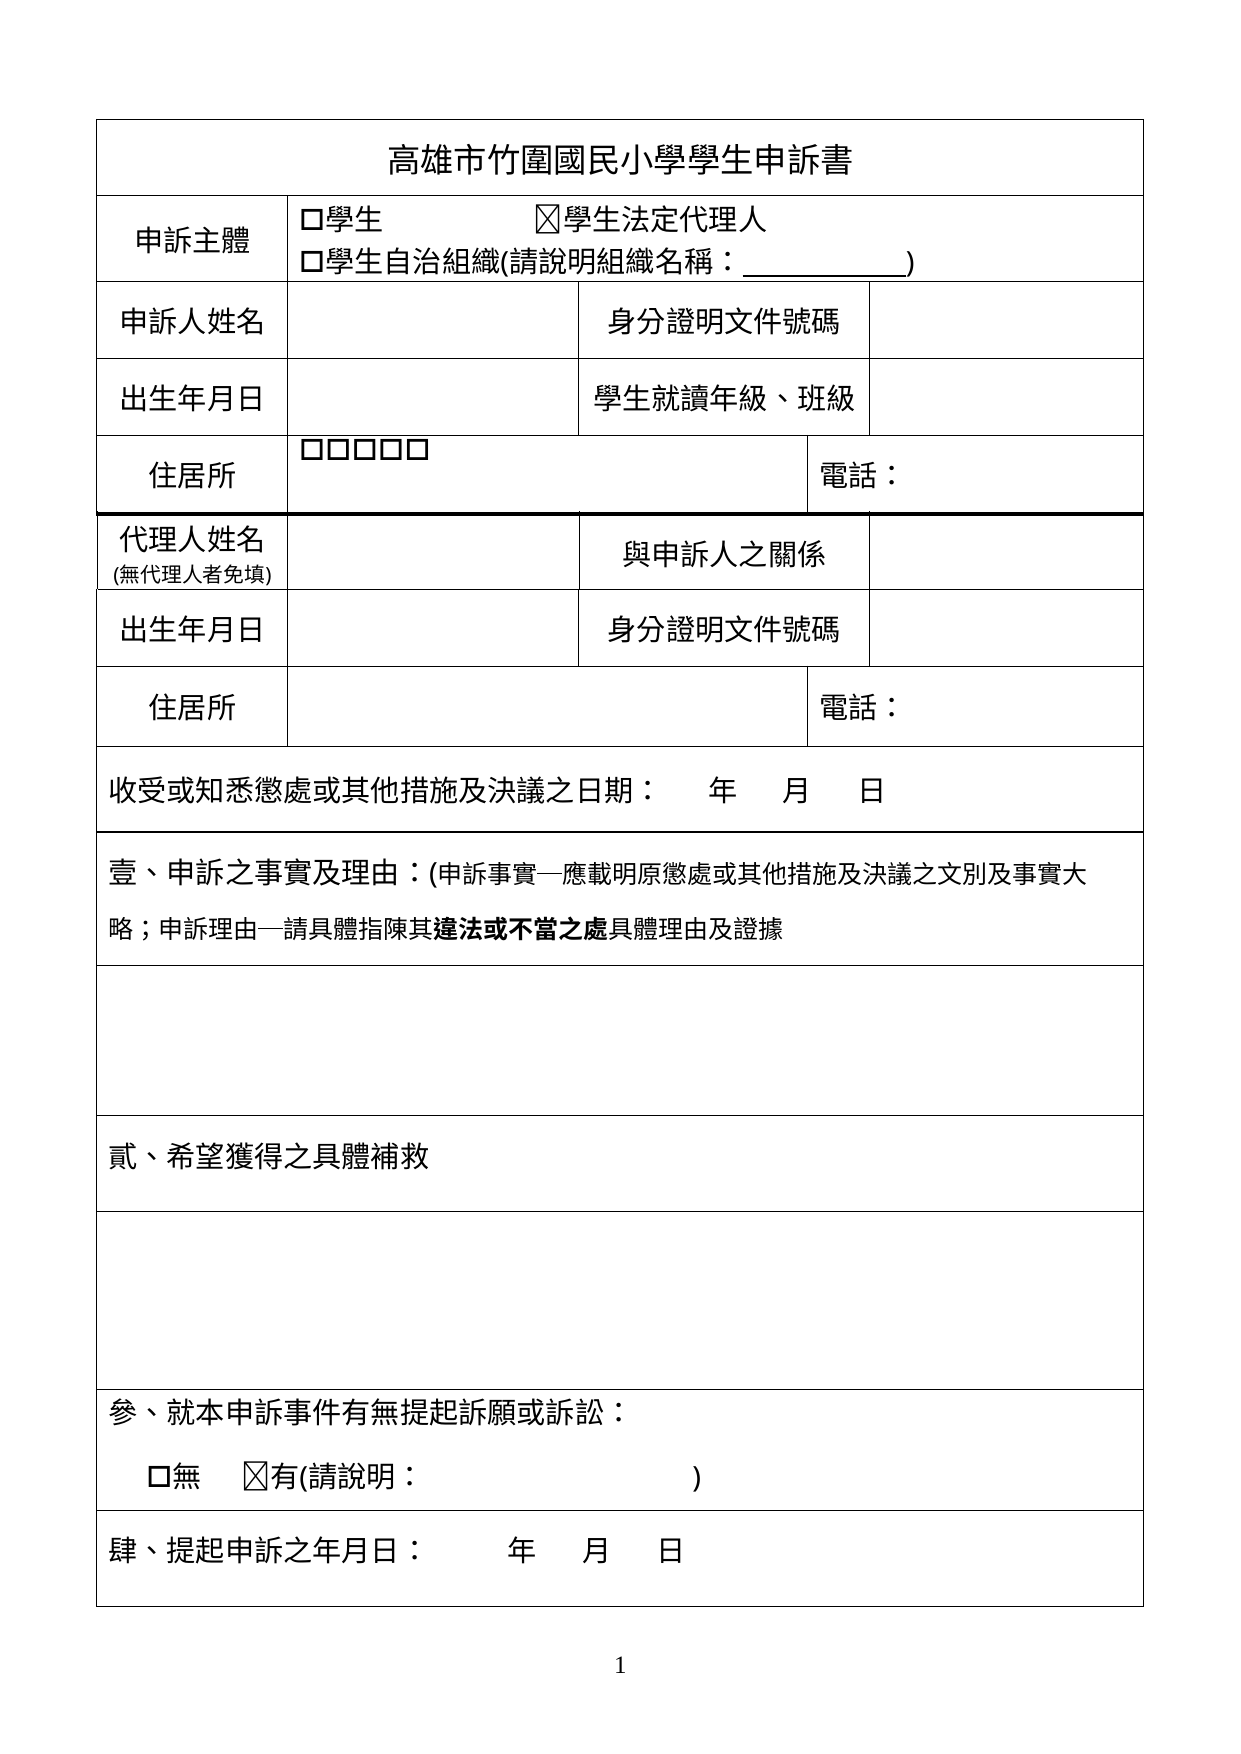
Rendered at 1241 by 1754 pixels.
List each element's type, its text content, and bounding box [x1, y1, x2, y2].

table_cell [288, 516, 579, 589]
table_cell [870, 282, 1143, 358]
table_cell 申訴主體 [97, 196, 287, 281]
table_cell 電話： [808, 667, 1143, 746]
table_cell 學生 學生法定代理人 學生自治組織(請說明組織名稱： ) [288, 196, 1143, 281]
table_cell 與申訴人之關係 [580, 516, 869, 589]
table_cell [870, 516, 1143, 589]
table_cell 住居所 [97, 436, 287, 511]
table_cell 出生年月日 [97, 590, 287, 666]
table_cell 收受或知悉懲處或其他措施及決議之日期： 年 月 日 [97, 747, 1143, 831]
table_cell 身分證明文件號碼 [579, 590, 869, 666]
table_cell [870, 359, 1143, 435]
table_cell [288, 282, 578, 358]
table_cell 出生年月日 [97, 359, 287, 435]
table_cell 貳、希望獲得之具體補救 [97, 1116, 1143, 1211]
table_cell 學生就讀年級、班級 [579, 359, 869, 435]
table_cell 肆、提起申訴之年月日： 年 月 日 [97, 1511, 1143, 1606]
table_cell [288, 590, 578, 666]
table_cell [97, 1212, 1143, 1389]
table_cell [97, 966, 1143, 1115]
table_cell 電話： [808, 436, 1143, 511]
table_cell 身分證明文件號碼 [579, 282, 869, 358]
table_cell  [288, 436, 807, 511]
table_cell [288, 667, 807, 746]
table_cell 住居所 [97, 667, 287, 746]
table_cell [288, 359, 578, 435]
table_header 高雄市竹圍國民小學學生申訴書 [97, 120, 1143, 195]
table_cell 代理人姓名 (無代理人者免填) [98, 516, 287, 589]
table_cell 壹、申訴之事實及理由：(申訴事實─應載明原懲處或其他措施及決議之文別及事實大略；申訴理由─請具體指陳其違法或不當之處具體理由及證據 [97, 833, 1143, 965]
table_cell [870, 590, 1143, 666]
table_cell 參、就本申訴事件有無提起訴願或訴訟： 無 有(請說明： ) [97, 1390, 1143, 1510]
table_cell 申訴人姓名 [97, 282, 287, 358]
